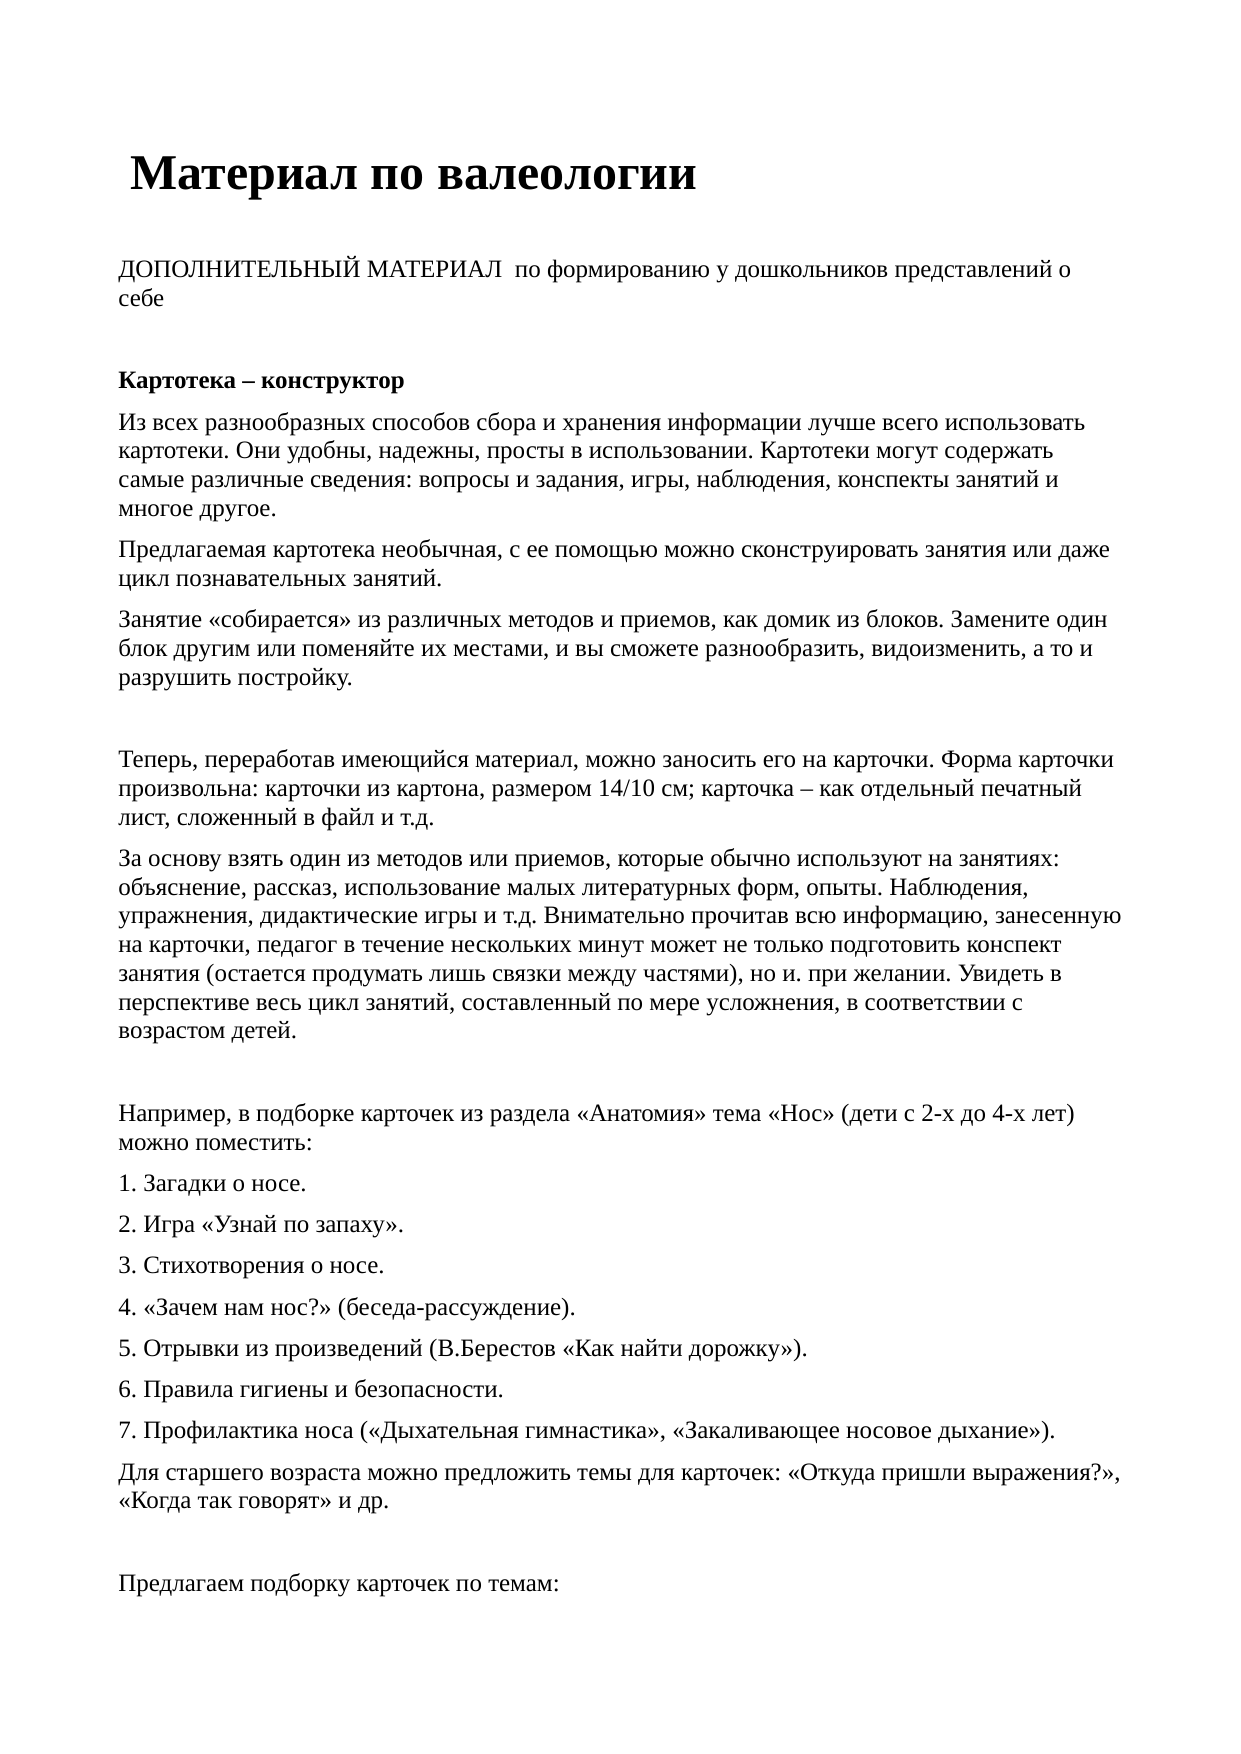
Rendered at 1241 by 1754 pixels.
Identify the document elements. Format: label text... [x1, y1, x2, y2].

text 3. Стихотворения о носе. [118, 1251, 1122, 1279]
text Теперь, переработав имеющийся материал, можно заносить его на карточки. Форма карточки произвольна: карточки из картона, размером 14/10 см; карточка – как отдельный печатный лист, сложенный в файл и т.д. [118, 744, 1122, 831]
text Предлагаем подборку карточек по темам: [118, 1568, 1122, 1597]
text ДОПОЛНИТЕЛЬНЫЙ МАТЕРИАЛ по формированию у дошкольников представлений о себе [118, 254, 1122, 312]
text 4. «Зачем нам нос?» (беседа-рассуждение). [118, 1292, 1122, 1321]
text За основу взять один из методов или приемов, которые обычно используют на занятиях: объяснение, рассказ, использование малых литературных форм, опыты. Наблюдения, упражнения, дидактические игры и т.д. Внимательно прочитав всю информацию, занесенную на карточки, педагог в течение нескольких минут может не только подготовить конспект занятия (остается продумать лишь связки между частями), но и. при желании. Увидеть в перспективе весь цикл занятий, составленный по мере усложнения, в соответствии с возрастом детей. [118, 843, 1122, 1044]
text Занятие «собирается» из различных методов и приемов, как домик из блоков. Замените один блок другим или поменяйте их местами, и вы сможете разнообразить, видоизменить, а то и разрушить постройку. [118, 604, 1122, 691]
subtitle Материал по валеологии [118, 143, 1122, 201]
text 2. Игра «Узнай по запаху». [118, 1209, 1122, 1238]
text Предлагаемая картотека необычная, с ее помощью можно сконструировать занятия или даже цикл познавательных занятий. [118, 534, 1122, 592]
text 7. Профилактика носа («Дыхательная гимнастика», «Закаливающее носовое дыхание»). [118, 1416, 1122, 1444]
text 6. Правила гигиены и безопасности. [118, 1374, 1122, 1403]
text Картотека – конструктор [118, 366, 1122, 394]
text Для старшего возраста можно предложить темы для карточек: «Откуда пришли выражения?», «Когда так говорят» и др. [118, 1457, 1122, 1514]
text Из всех разнообразных способов сбора и хранения информации лучше всего использовать картотеки. Они удобны, надежны, просты в использовании. Картотеки могут содержать самые различные сведения: вопросы и задания, игры, наблюдения, конспекты занятий и многое другое. [118, 407, 1122, 522]
text Например, в подборке карточек из раздела «Анатомия» тема «Нос» (дети с 2-х до 4-х лет) можно поместить: [118, 1098, 1122, 1156]
text 5. Отрывки из произведений (В.Берестов «Как найти дорожку»). [118, 1333, 1122, 1362]
text 1. Загадки о носе. [118, 1168, 1122, 1197]
